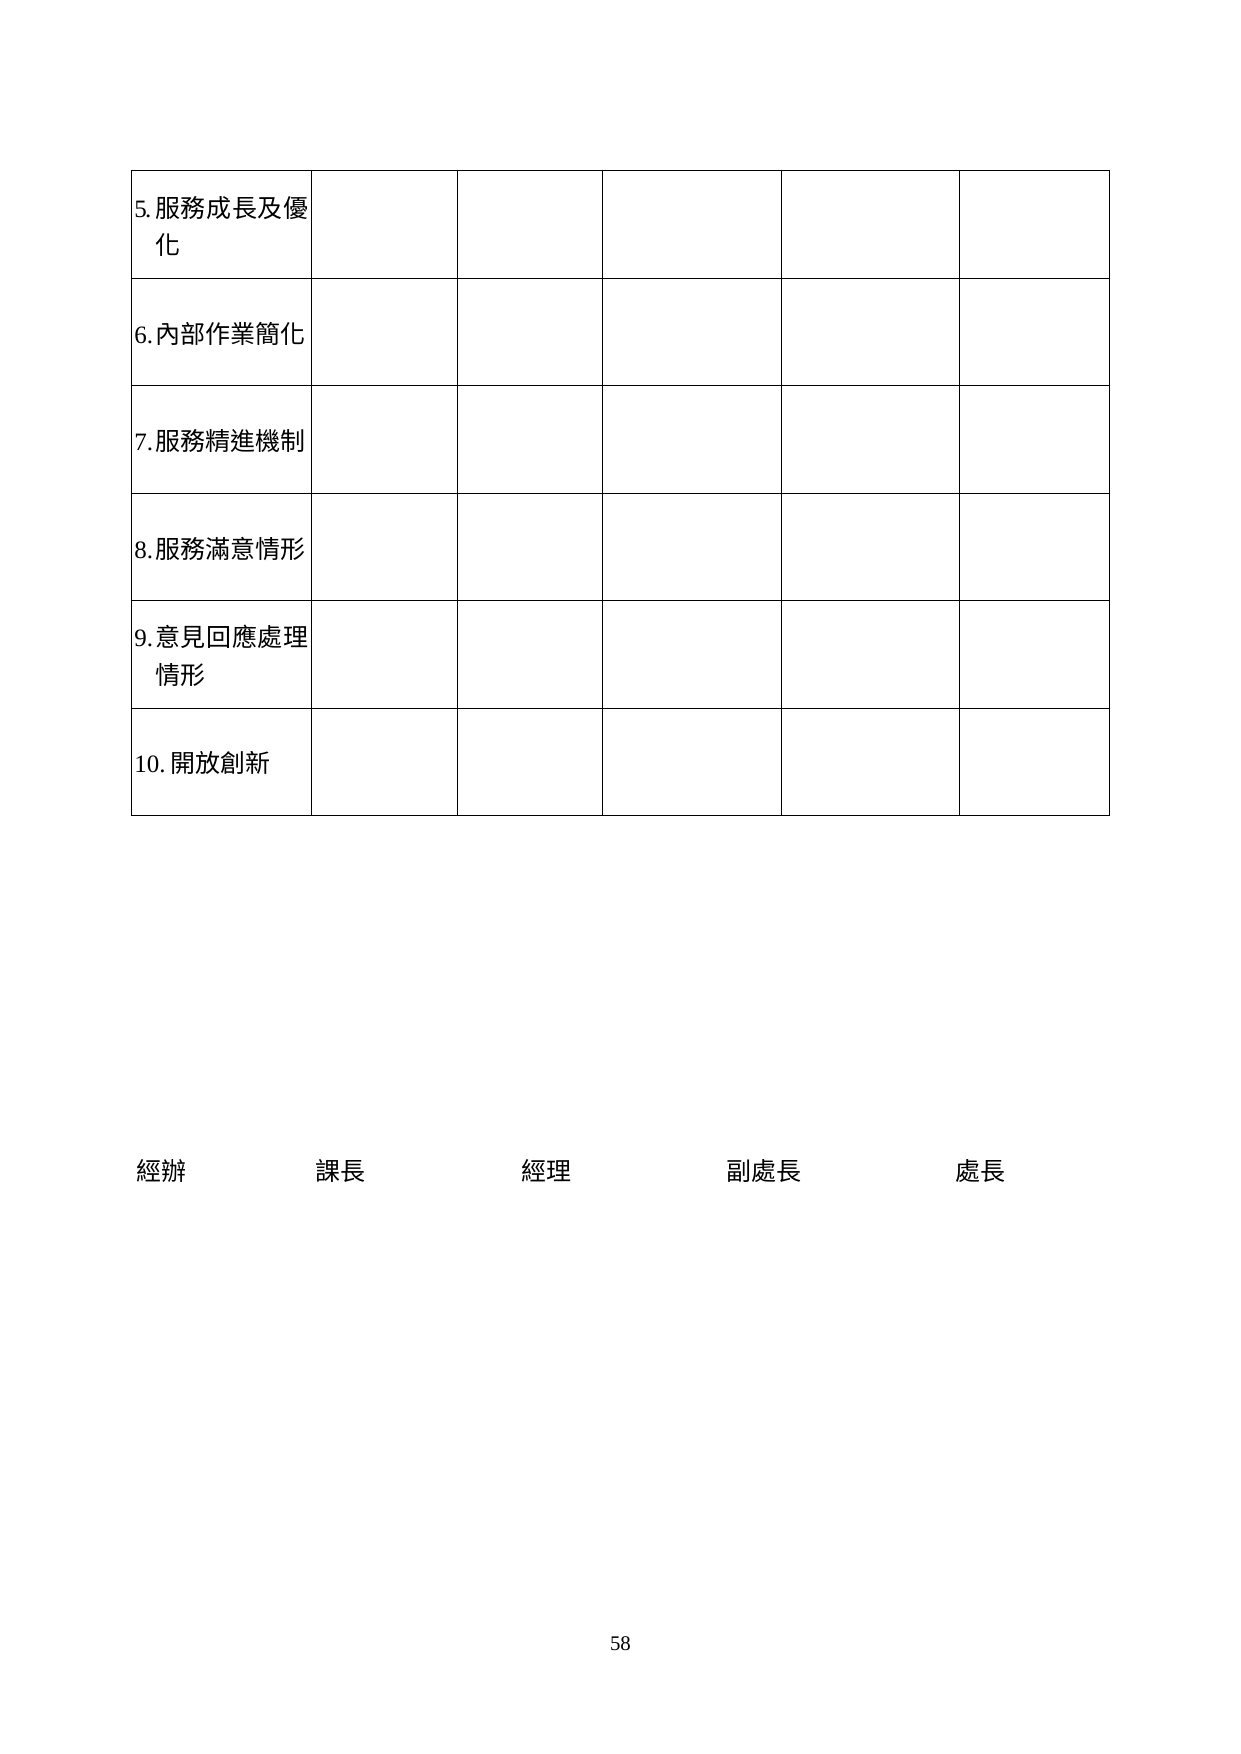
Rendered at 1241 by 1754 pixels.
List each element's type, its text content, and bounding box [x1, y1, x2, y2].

table_cell 服務成長及優化 [132, 171, 311, 278]
table_cell [782, 709, 959, 815]
table_cell 內部作業簡化 [132, 279, 311, 385]
table_cell [312, 171, 457, 278]
table_cell [458, 279, 602, 385]
table_cell [782, 279, 959, 385]
table_cell [960, 709, 1109, 815]
table_cell [782, 386, 959, 493]
table_cell [312, 601, 457, 707]
table_cell [458, 386, 602, 493]
table_cell [458, 601, 602, 707]
table_cell [603, 386, 781, 493]
table_cell [312, 386, 457, 493]
table_cell [960, 386, 1109, 493]
text 經辦 課長 經理 副處長 處長 [136, 1128, 1104, 1191]
table_cell [782, 601, 959, 707]
table_cell [960, 601, 1109, 707]
table_cell [782, 494, 959, 600]
table_cell [960, 494, 1109, 600]
table_cell [603, 601, 781, 707]
table_cell [782, 171, 959, 278]
table_cell [603, 494, 781, 600]
table_cell 服務滿意情形 [132, 494, 311, 600]
table_cell [312, 279, 457, 385]
table_cell 開放創新 [132, 709, 311, 815]
table_cell [458, 494, 602, 600]
table_cell [312, 494, 457, 600]
table_cell 意見回應處理情形 [132, 601, 311, 707]
table_cell [312, 709, 457, 815]
table_cell [603, 171, 781, 278]
table_cell [458, 171, 602, 278]
table_cell 服務精進機制 [132, 386, 311, 493]
table_cell [603, 279, 781, 385]
table_cell [960, 171, 1109, 278]
table_cell [603, 709, 781, 815]
table_cell [458, 709, 602, 815]
table_cell [960, 279, 1109, 385]
